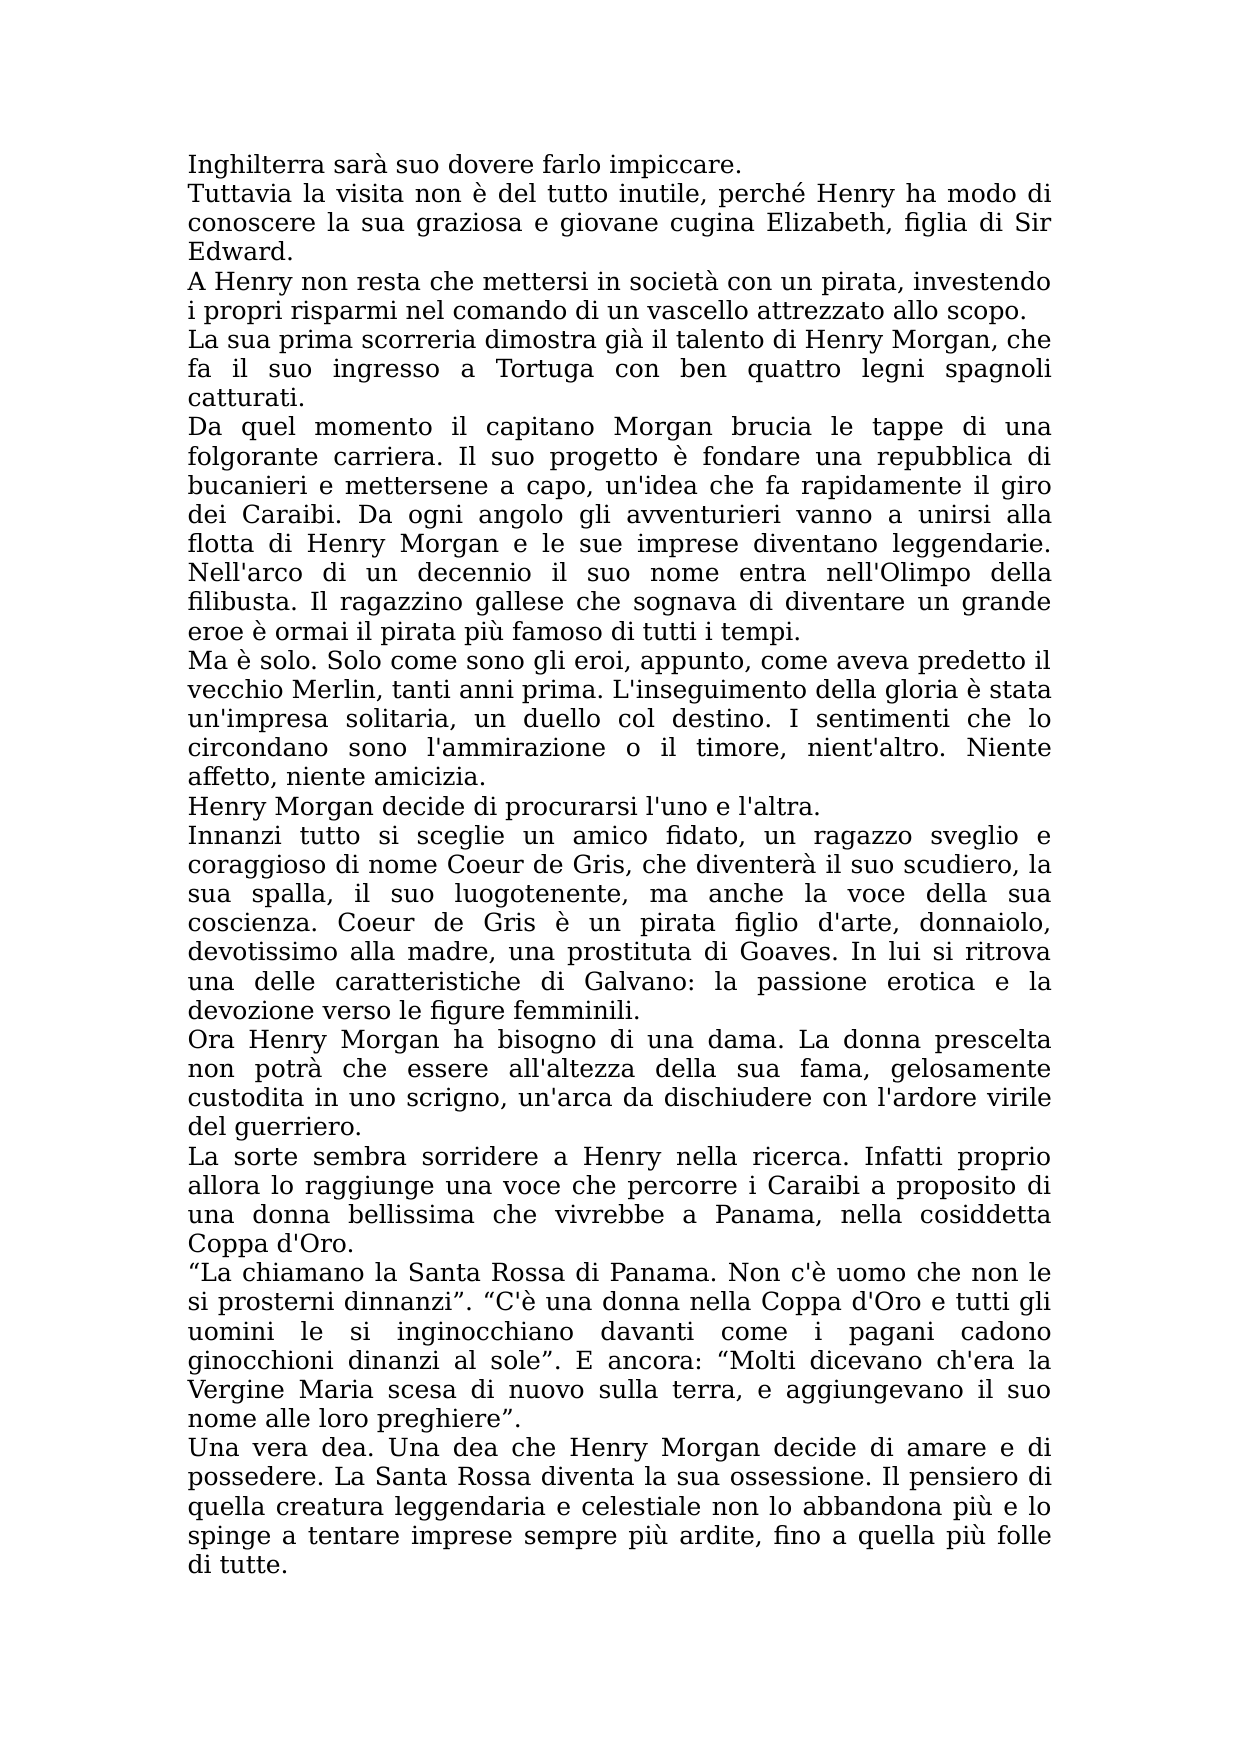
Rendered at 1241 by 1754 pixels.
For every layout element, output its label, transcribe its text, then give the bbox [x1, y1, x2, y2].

text Ma è solo. Solo come sono gli eroi, appunto, come aveva predetto il vecchio Merlin, tanti anni prima. L'inseguimento della gloria è stata un'impresa solitaria, un duello col destino. I sentimenti che lo circondano sono l'ammirazione o il timore, nient'altro. Niente affetto, niente amicizia. [187, 646, 1053, 792]
text Innanzi tutto si sceglie un amico fidato, un ragazzo sveglio e coraggioso di nome Coeur de Gris, che diventerà il suo scudiero, la sua spalla, il suo luogotenente, ma anche la voce della sua coscienza. Coeur de Gris è un pirata figlio d'arte, donnaiolo, devotissimo alla madre, una prostituta di Goaves. In lui si ritrova una delle caratteristiche di Galvano: la passione erotica e la devozione verso le figure femminili. [187, 821, 1053, 1025]
text Tuttavia la visita non è del tutto inutile, perché Henry ha modo di conoscere la sua graziosa e giovane cugina Elizabeth, figlia di Sir Edward. [187, 179, 1053, 267]
text La sorte sembra sorridere a Henry nella ricerca. Infatti proprio allora lo raggiunge una voce che percorre i Caraibi a proposito di una donna bellissima che vivrebbe a Panama, nella cosiddetta Coppa d'Oro. [187, 1142, 1053, 1258]
text “La chiamano la Santa Rossa di Panama. Non c'è uomo che non le si prosterni dinnanzi”. “C'è una donna nella Coppa d'Oro e tutti gli uomini le si inginocchiano davanti come i pagani cadono ginocchioni dinanzi al sole”. E ancora: “Molti dicevano ch'era la Vergine Maria scesa di nuovo sulla terra, e aggiungevano il suo nome alle loro preghiere”. [187, 1258, 1053, 1433]
text Una vera dea. Una dea che Henry Morgan decide di amare e di possedere. La Santa Rossa diventa la sua ossessione. Il pensiero di quella creatura leggendaria e celestiale non lo abbandona più e lo spinge a tentare imprese sempre più ardite, fino a quella più folle di tutte. [187, 1433, 1053, 1579]
text A Henry non resta che mettersi in società con un pirata, investendo i propri risparmi nel comando di un vascello attrezzato allo scopo. [187, 267, 1053, 325]
text Inghilterra sarà suo dovere farlo impiccare. [187, 150, 1053, 179]
text Ora Henry Morgan ha bisogno di una dama. La donna prescelta non potrà che essere all'altezza della sua fama, gelosamente custodita in uno scrigno, un'arca da dischiudere con l'ardore virile del guerriero. [187, 1025, 1053, 1142]
text La sua prima scorreria dimostra già il talento di Henry Morgan, che fa il suo ingresso a Tortuga con ben quattro legni spagnoli catturati. [187, 325, 1053, 412]
text Henry Morgan decide di procurarsi l'uno e l'altra. [187, 792, 1053, 821]
text Da quel momento il capitano Morgan brucia le tappe di una folgorante carriera. Il suo progetto è fondare una repubblica di bucanieri e mettersene a capo, un'idea che fa rapidamente il giro dei Caraibi. Da ogni angolo gli avventurieri vanno a unirsi alla flotta di Henry Morgan e le sue imprese diventano leggendarie. Nell'arco di un decennio il suo nome entra nell'Olimpo della filibusta. Il ragazzino gallese che sognava di diventare un grande eroe è ormai il pirata più famoso di tutti i tempi. [187, 412, 1053, 646]
